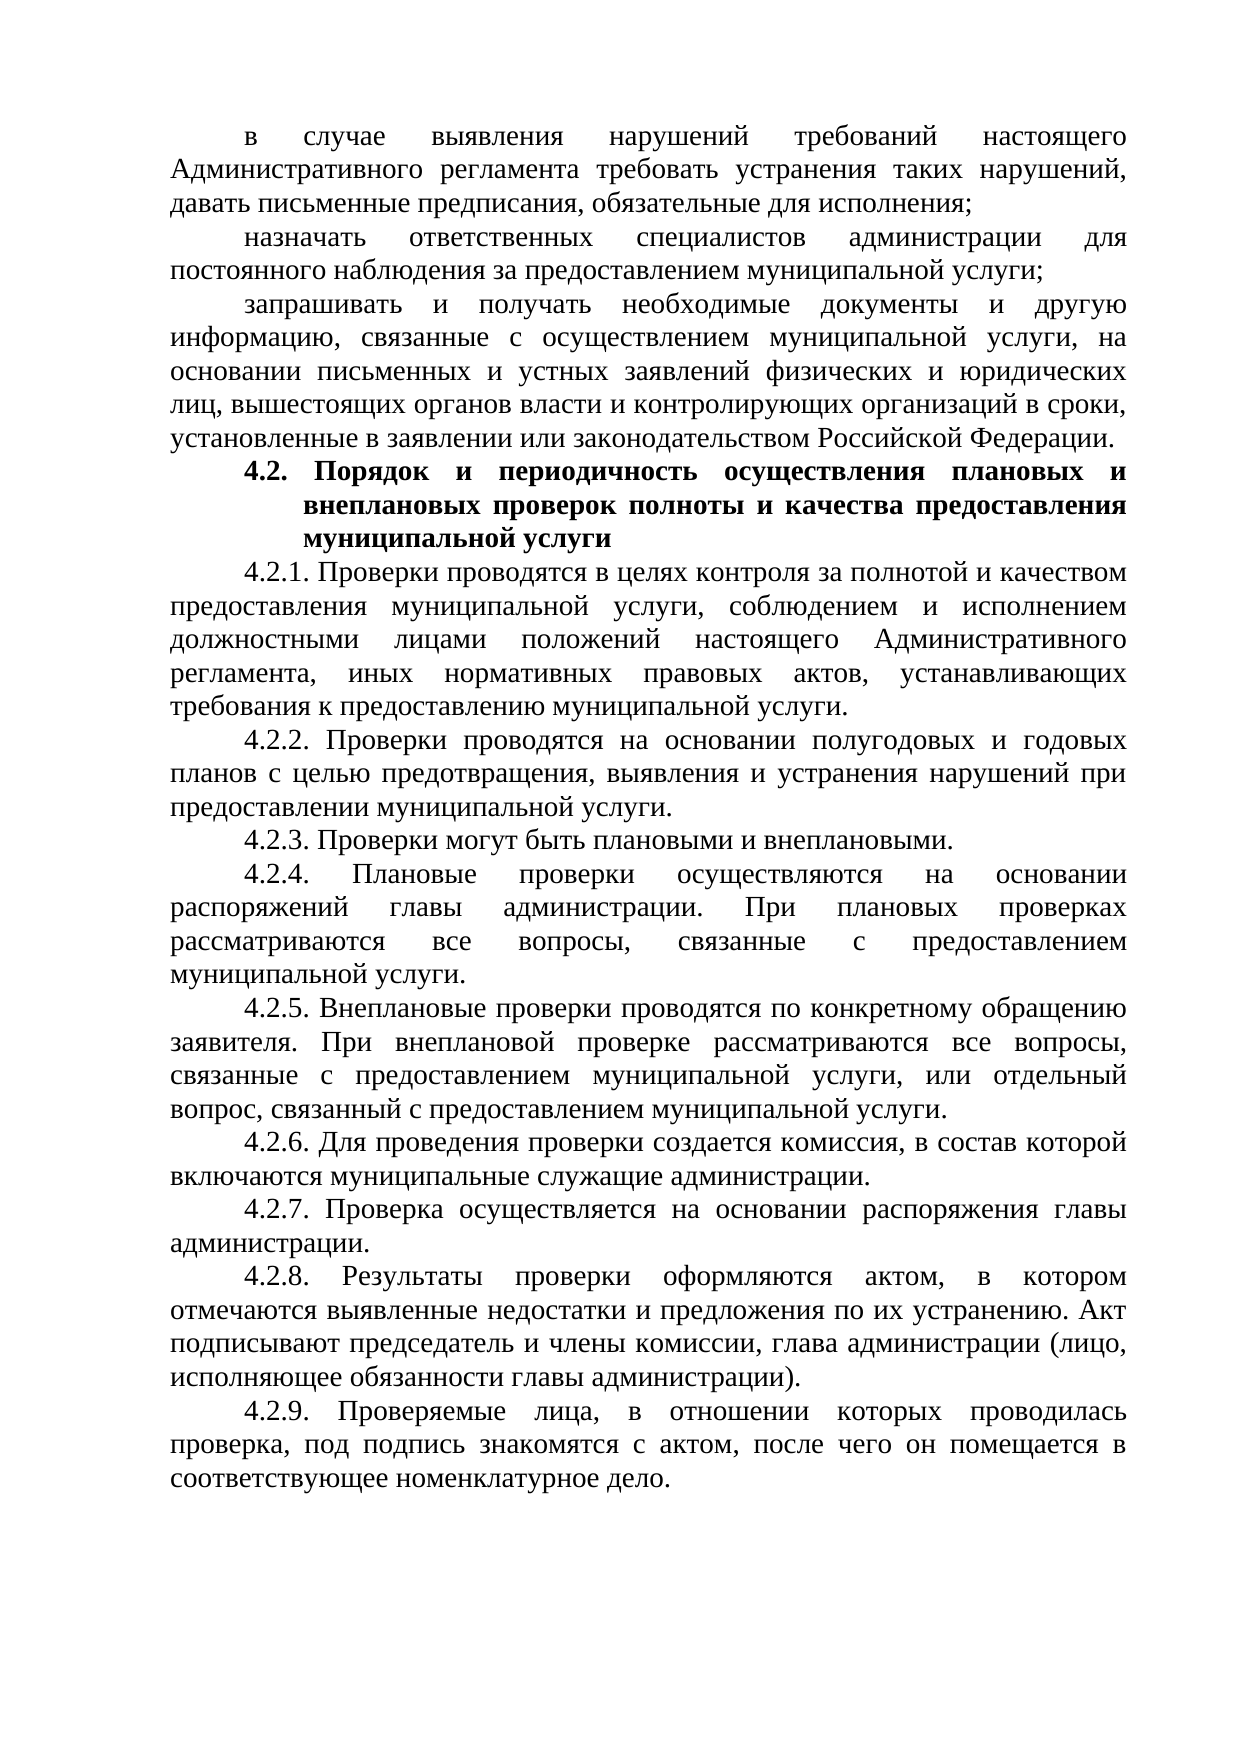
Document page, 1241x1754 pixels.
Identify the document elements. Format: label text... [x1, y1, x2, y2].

text 4.2.1. Проверки проводятся в целях контроля за полнотой и качеством предоставления муниципальной услуги, соблюдением и исполнением должностными лицами положений настоящего Административного регламента, иных нормативных правовых актов, устанавливающих требования к предоставлению муниципальной услуги. [170, 554, 1128, 722]
text в случае выявления нарушений требований настоящего Административного регламента требовать устранения таких нарушений, давать письменные предписания, обязательные для исполнения; [170, 118, 1128, 219]
text запрашивать и получать необходимые документы и другую информацию, связанные с осуществлением муниципальной услуги, на основании письменных и устных заявлений физических и юридических лиц, вышестоящих органов власти и контролирующих организаций в сроки, установленные в заявлении или законодательством Российской Федерации. [170, 286, 1128, 453]
text 4.2.6. Для проведения проверки создается комиссия, в состав которой включаются муниципальные служащие администрации. [170, 1124, 1128, 1191]
text 4.2.2. Проверки проводятся на основании полугодовых и годовых планов с целью предотвращения, выявления и устранения нарушений при предоставлении муниципальной услуги. [170, 722, 1128, 822]
subtitle 4.2. Порядок и периодичность осуществления плановых и внеплановых проверок полноты и качества предоставления муниципальной услуги [244, 453, 1128, 554]
text 4.2.8. Результаты проверки оформляются актом, в котором отмечаются выявленные недостатки и предложения по их устранению. Акт подписывают председатель и члены комиссии, глава администрации (лицо, исполняющее обязанности главы администрации). [170, 1258, 1128, 1393]
text 4.2.5. Внеплановые проверки проводятся по конкретному обращению заявителя. При внеплановой проверке рассматриваются все вопросы, связанные с предоставлением муниципальной услуги, или отдельный вопрос, связанный с предоставлением муниципальной услуги. [170, 990, 1128, 1124]
text 4.2.3. Проверки могут быть плановыми и внеплановыми. [170, 822, 1128, 856]
text 4.2.4. Плановые проверки осуществляются на основании распоряжений главы администрации. При плановых проверках рассматриваются все вопросы, связанные с предоставлением муниципальной услуги. [170, 856, 1128, 990]
text назначать ответственных специалистов администрации для постоянного наблюдения за предоставлением муниципальной услуги; [170, 219, 1128, 286]
text 4.2.9. Проверяемые лица, в отношении которых проводилась проверка, под подпись знакомятся с актом, после чего он помещается в соответствующее номенклатурное дело. [170, 1393, 1128, 1493]
text 4.2.7. Проверка осуществляется на основании распоряжения главы администрации. [170, 1191, 1128, 1258]
